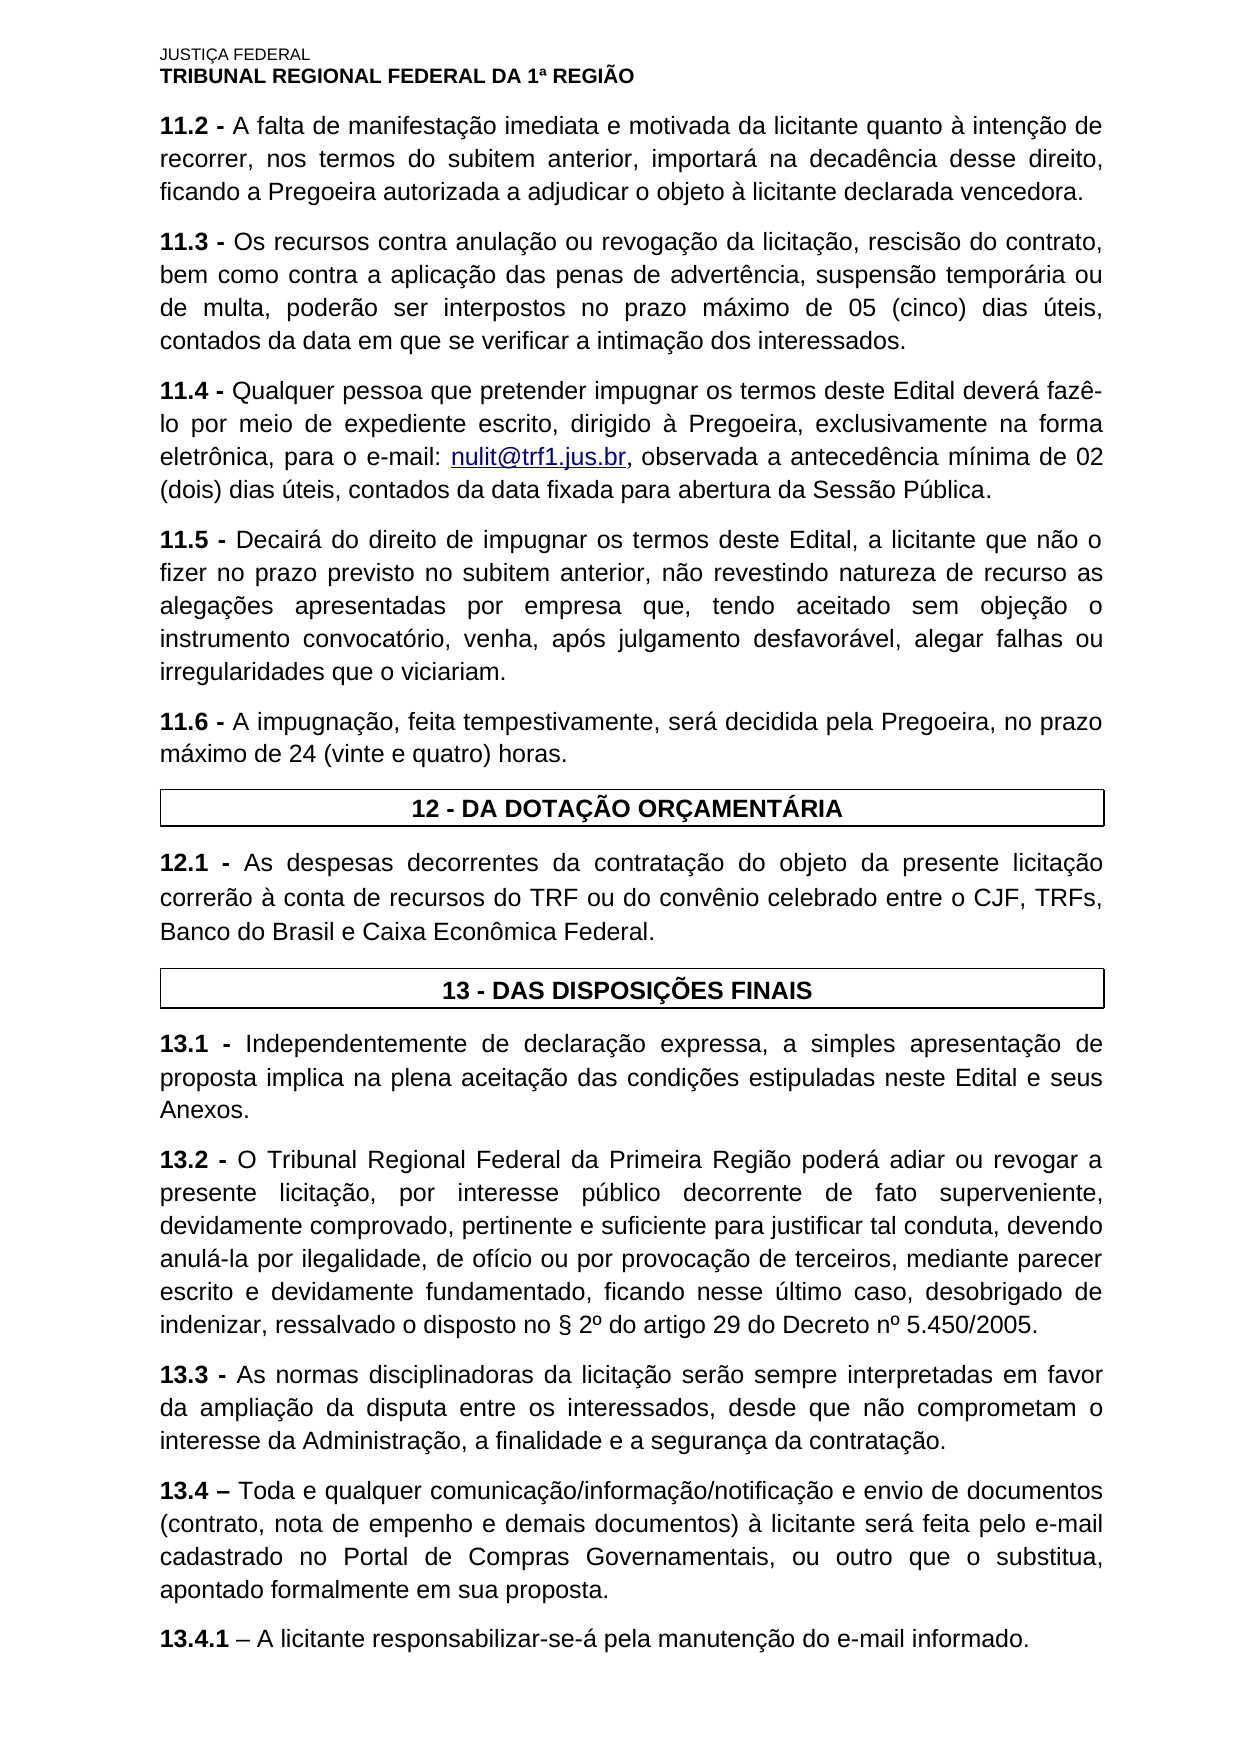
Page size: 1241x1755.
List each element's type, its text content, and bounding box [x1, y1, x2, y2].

text 12 - DA DOTAÇÃO ORÇAMENTÁRIA [161, 790, 1103, 825]
text 12.1 - As despesas decorrentes da contratação do objeto da presente licitação correrão à conta de recursos do TRF ou do convênio celebrado entre o CJF, TRFs, Banco do Brasil e Caixa Econômica Federal. [159, 848, 1104, 946]
text 13.4.1 – A licitante responsabilizar-se-á pela manutenção do e-mail informado. [159, 1624, 1104, 1653]
list 13.2 - O Tribunal Regional Federal da Primeira Região poderá adiar ou revogar a presente licitação, por interesse público decorrente de fato superveniente, devidamente comprovado, pertinente e suficiente para justificar tal conduta, devendo anulá-la por ilegalidade, de ofício ou por provocação de terceiros, mediante parecer escrito e devidamente fundamentado, ficando nesse último caso, desobrigado de indenizar, ressalvado o disposto no § 2º do artigo 29 do Decreto nº 5.450/2005. [159, 1145, 1104, 1339]
list 11.5 - Decairá do direito de impugnar os termos deste Edital, a licitante que não o fizer no prazo previsto no subitem anterior, não revestindo natureza de recurso as alegações apresentadas por empresa que, tendo aceitado sem objeção o instrumento convocatório, venha, após julgamento desfavorável, alegar falhas ou irregularidades que o viciariam. [159, 525, 1104, 686]
text 13.4 – Toda e qualquer comunicação/informação/notificação e envio de documentos (contrato, nota de empenho e demais documentos) à licitante será feita pelo e-mail cadastrado no Portal de Compras Governamentais, ou outro que o substitua, apontado formalmente em sua proposta. [159, 1476, 1104, 1603]
text 13 - DAS DISPOSIÇÕES FINAIS [161, 969, 1103, 1007]
list 13.3 - As normas disciplinadoras da licitação serão sempre interpretadas em favor da ampliação da disputa entre os interessados, desde que não comprometam o interesse da Administração, a finalidade e a segurança da contratação. [159, 1360, 1104, 1455]
list 13.1 - Independentemente de declaração expressa, a simples apresentação de proposta implica na plena aceitação das condições estipuladas neste Edital e seus Anexos. [159, 1029, 1104, 1124]
text 11.4 - Qualquer pessoa que pretender impugnar os termos deste Edital deverá fazê-lo por meio de expediente escrito, dirigido à Pregoeira, exclusivamente na forma eletrônica, para o e-mail: nulit@trf1.jus.br, observada a antecedência mínima de 02 (dois) dias úteis, contados da data fixada para abertura da Sessão Pública. [159, 376, 1104, 504]
text 11.6 - A impugnação, feita tempestivamente, será decidida pela Pregoeira, no prazo máximo de 24 (vinte e quatro) horas. [159, 706, 1104, 768]
text 11.2 - A falta de manifestação imediata e motivada da licitante quanto à intenção de recorrer, nos termos do subitem anterior, importará na decadência desse direito, ficando a Pregoeira autorizada a adjudicar o objeto à licitante declarada vencedora. [159, 111, 1104, 206]
list 11.3 - Os recursos contra anulação ou revogação da licitação, rescisão do contrato, bem como contra a aplicação das penas de advertência, suspensão temporária ou de multa, poderão ser interpostos no prazo máximo de 05 (cinco) dias úteis, contados da data em que se verificar a intimação dos interessados. [159, 227, 1104, 355]
